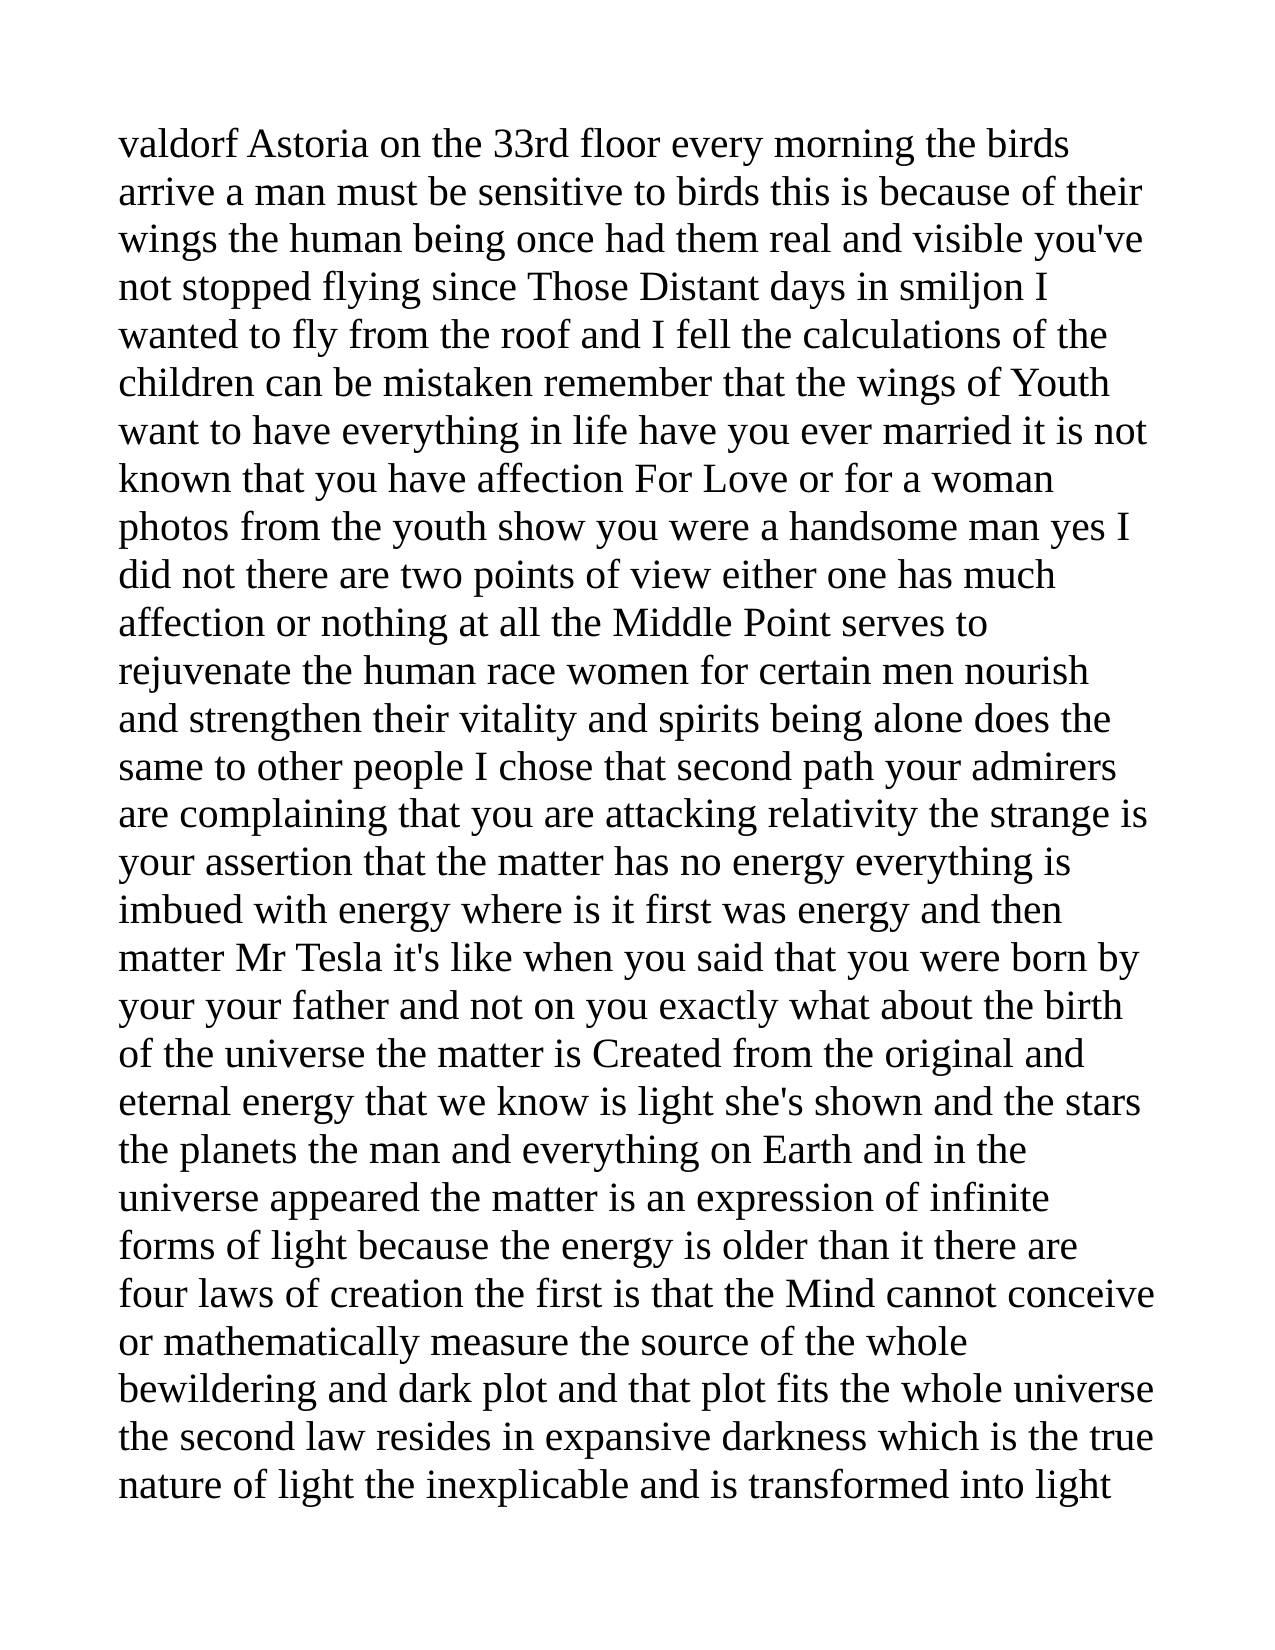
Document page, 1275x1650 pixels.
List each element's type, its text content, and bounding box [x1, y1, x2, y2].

text valdorf Astoria on the 33rd floor every morning the birds arrive a man must be sensitive to birds this is because of their wings the human being once had them real and visible you've not stopped flying since Those Distant days in smiljon I wanted to fly from the roof and I fell the calculations of the children can be mistaken remember that the wings of Youth want to have everything in life have you ever married it is not known that you have affection For Love or for a woman photos from the youth show you were a handsome man yes I did not there are two points of view either one has much affection or nothing at all the Middle Point serves to rejuvenate the human race women for certain men nourish and strengthen their vitality and spirits being alone does the same to other people I chose that second path your admirers are complaining that you are attacking relativity the strange is your assertion that the matter has no energy everything is imbued with energy where is it first was energy and then matter Mr Tesla it's like when you said that you were born by your your father and not on you exactly what about the birth of the universe the matter is Created from the original and eternal energy that we know is light she's shown and the stars the planets the man and everything on Earth and in the universe appeared the matter is an expression of infinite forms of light because the energy is older than it there are four laws of creation the first is that the Mind cannot conceive or mathematically measure the source of the whole bewildering and dark plot and that plot fits the whole universe the second law resides in expansive darkness which is the true nature of light the inexplicable and is transformed into light [118, 118, 1157, 1508]
